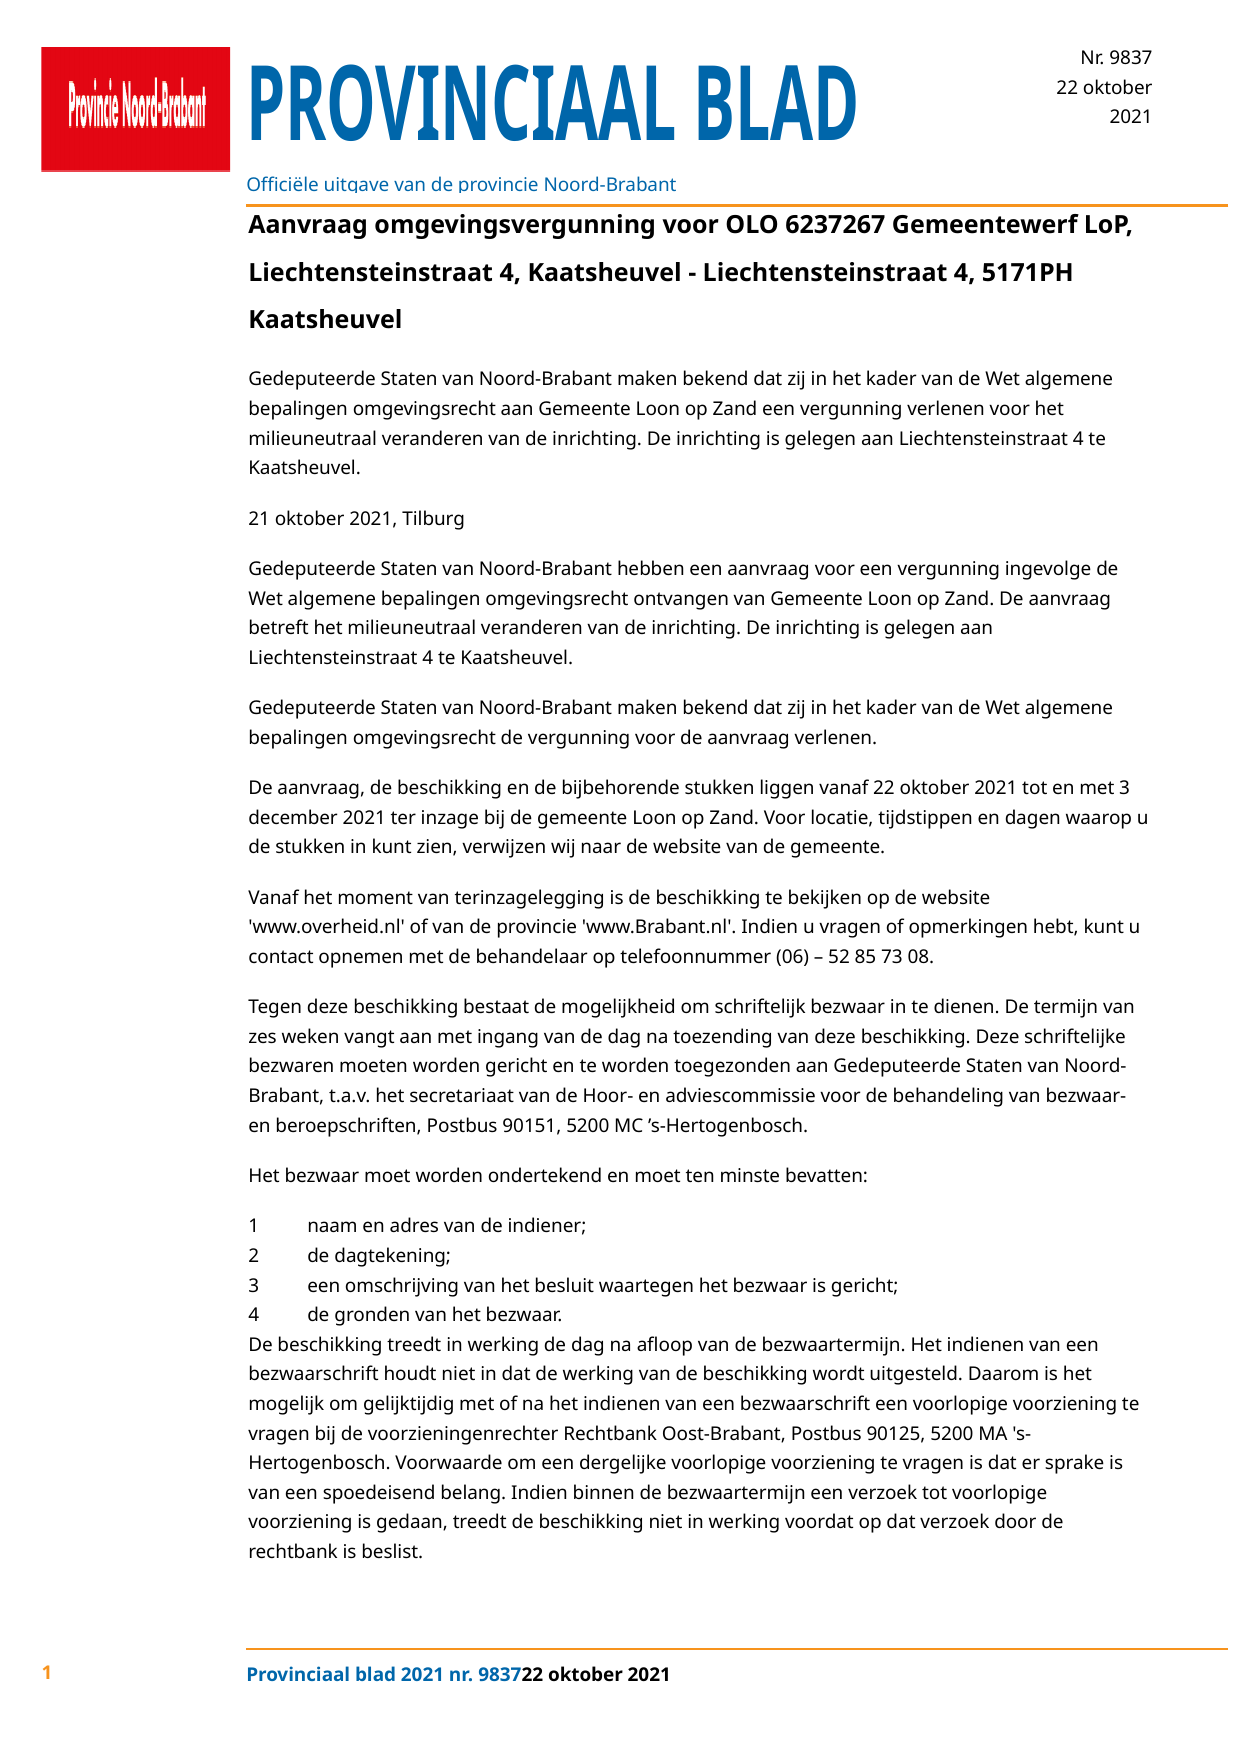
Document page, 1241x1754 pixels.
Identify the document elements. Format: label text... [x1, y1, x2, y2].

list de dagtekening; [248, 1242, 1152, 1268]
text Gedeputeerde Staten van Noord-Brabant hebben een aanvraag voor een vergunning ingevolge de Wet algemene bepalingen omgevingsrecht ontvangen van Gemeente Loon op Zand. De aanvraag betreft het milieuneutraal veranderen van de inrichting. De inrichting is gelegen aan Liechtensteinstraat 4 te Kaatsheuvel. [248, 555, 1152, 669]
list de gronden van het bezwaar. [248, 1301, 1152, 1327]
list naam en adres van de indiener; [248, 1213, 1152, 1238]
text Gedeputeerde Staten van Noord-Brabant maken bekend dat zij in het kader van de Wet algemene bepalingen omgevingsrecht de vergunning voor de aanvraag verlenen. [248, 694, 1152, 749]
text Het bezwaar moet worden ondertekend en moet ten minste bevatten: [248, 1162, 1152, 1188]
text 21 oktober 2021, Tilburg [248, 505, 1152, 530]
text Tegen deze beschikking bestaat de mogelijkheid om schriftelijk bezwaar in te dienen. De termijn van zes weken vangt aan met ingang van de dag na toezending van deze beschikking. Deze schriftelijke bezwaren moeten worden gericht en te worden toegezonden aan Gedeputeerde Staten van Noord-Brabant, t.a.v. het secretariaat van de Hoor- en adviescommissie voor de behandeling van bezwaar- en beroepschriften, Postbus 90151, 5200 MC ’s-Hertogenbosch. [248, 993, 1152, 1137]
text Vanaf het moment van terinzagelegging is de beschikking te bekijken op de website 'www.overheid.nl' of van de provincie 'www.Brabant.nl'. Indien u vragen of opmerkingen hebt, kunt u contact opnemen met de behandelaar op telefoonnummer (06) – 52 85 73 08. [248, 884, 1152, 969]
text Aanvraag omgevingsvergunning voor OLO 6237267 Gemeentewerf LoP, Liechtensteinstraat 4, Kaatsheuvel - Liechtensteinstraat 4, 5171PH Kaatsheuvel [248, 207, 1152, 336]
text De aanvraag, de beschikking en de bijbehorende stukken liggen vanaf 22 oktober 2021 tot en met 3 december 2021 ter inzage bij de gemeente Loon op Zand. Voor locatie, tijdstippen en dagen waarop u de stukken in kunt zien, verwijzen wij naar de website van de gemeente. [248, 774, 1152, 859]
text De beschikking treedt in werking de dag na afloop van de bezwaartermijn. Het indienen van een bezwaarschrift houdt niet in dat de werking van de beschikking wordt uitgesteld. Daarom is het mogelijk om gelijktijdig met of na het indienen van een bezwaarschrift een voorlopige voorziening te vragen bij de voorzieningenrechter Rechtbank Oost-Brabant, Postbus 90125, 5200 MA 's-Hertogenbosch. Voorwaarde om een dergelijke voorlopige voorziening te vragen is dat er sprake is van een spoedeisend belang. Indien binnen de bezwaartermijn een verzoek tot voorlopige voorziening is gedaan, treedt de beschikking niet in werking voordat op dat verzoek door de rechtbank is beslist. [248, 1331, 1152, 1564]
picture [41, 47, 231, 172]
text Gedeputeerde Staten van Noord-Brabant maken bekend dat zij in het kader van de Wet algemene bepalingen omgevingsrecht aan Gemeente Loon op Zand een vergunning verlenen voor het milieuneutraal veranderen van de inrichting. De inrichting is gelegen aan Liechtensteinstraat 4 te Kaatsheuvel. [248, 366, 1152, 480]
list een omschrijving van het besluit waartegen het bezwaar is gericht; [248, 1272, 1152, 1297]
